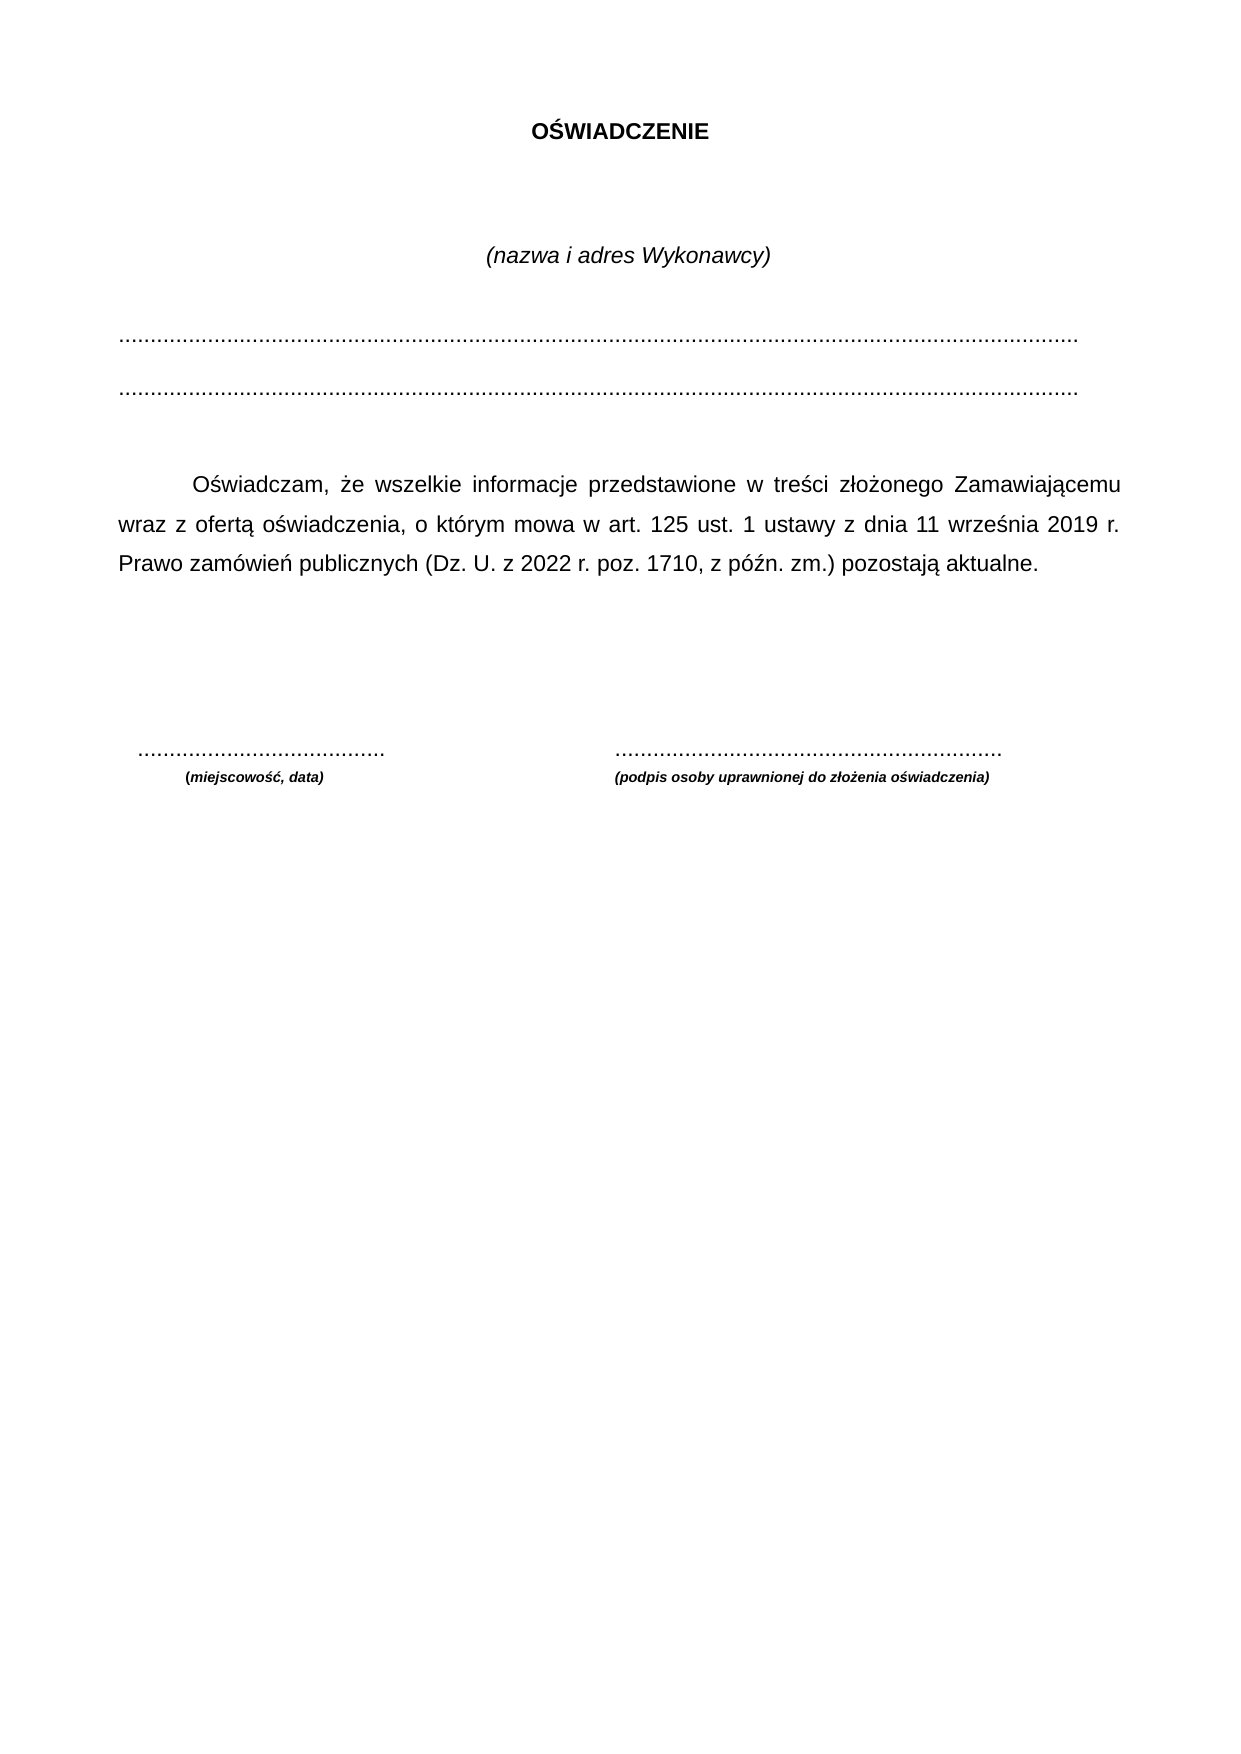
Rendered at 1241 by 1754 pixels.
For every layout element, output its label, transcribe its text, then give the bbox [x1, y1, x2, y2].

text OŚWIADCZENIE [118, 118, 1122, 144]
text Oświadczam, że wszelkie informacje przedstawione w treści złożonego Zamawiającemu wraz z ofertą oświadczenia, o którym mowa w art. 125 ust. 1 ustawy z dnia 11 września 2019 r. Prawo zamówień publicznych (Dz. U. z 2022 r. poz. 1710, z późn. zm.) pozostają aktualne. [118, 471, 1122, 577]
text ....................................... ............................................................. [118, 734, 1122, 761]
text ....................................................................................................................................................... [118, 321, 1122, 347]
text (nazwa i adres Wykonawcy) [118, 242, 1122, 268]
text ....................................................................................................................................................... [118, 374, 1122, 400]
text (miejscowość, data) (podpis osoby uprawnionej do złożenia oświadczenia) [118, 761, 1122, 787]
